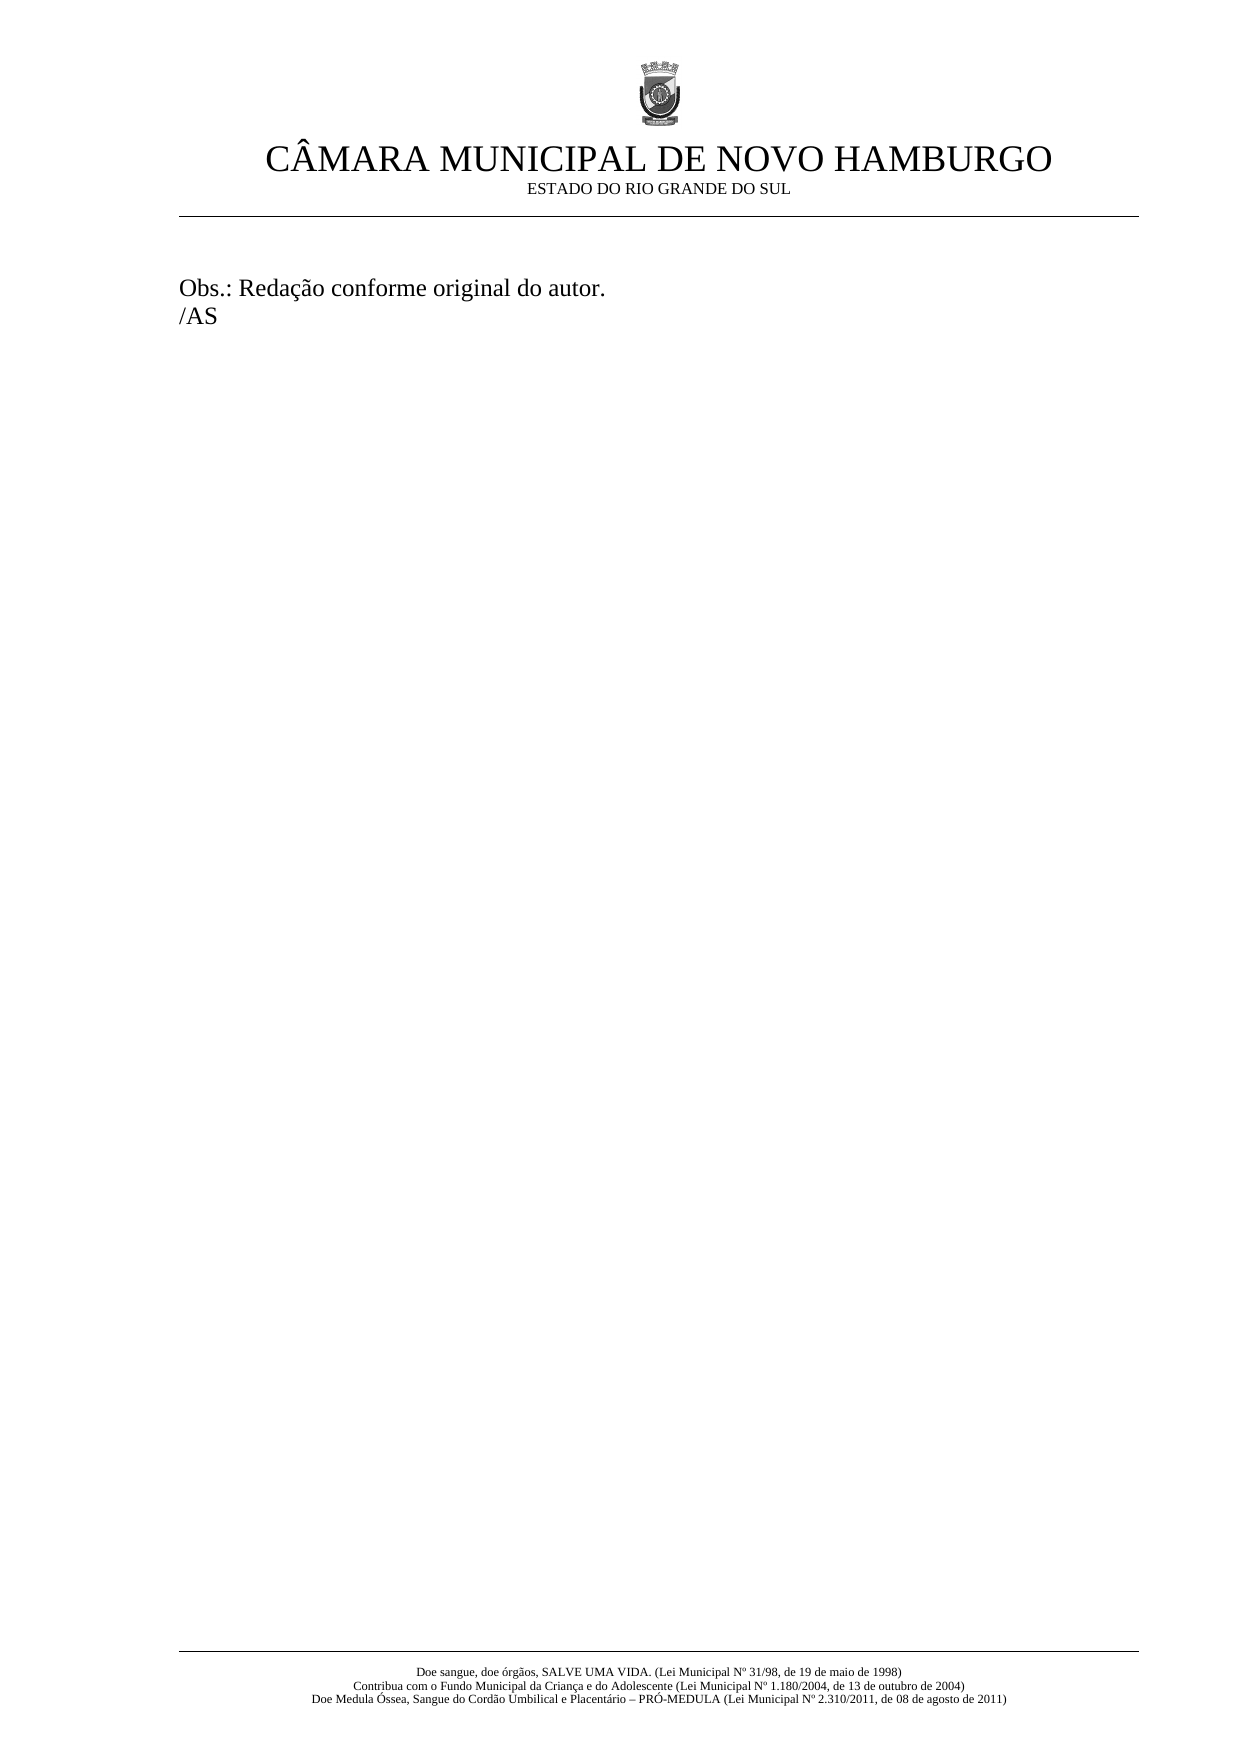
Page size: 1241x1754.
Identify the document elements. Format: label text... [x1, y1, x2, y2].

text Obs.: Redação conforme original do autor. [179, 274, 1139, 302]
text /AS [179, 302, 1139, 330]
